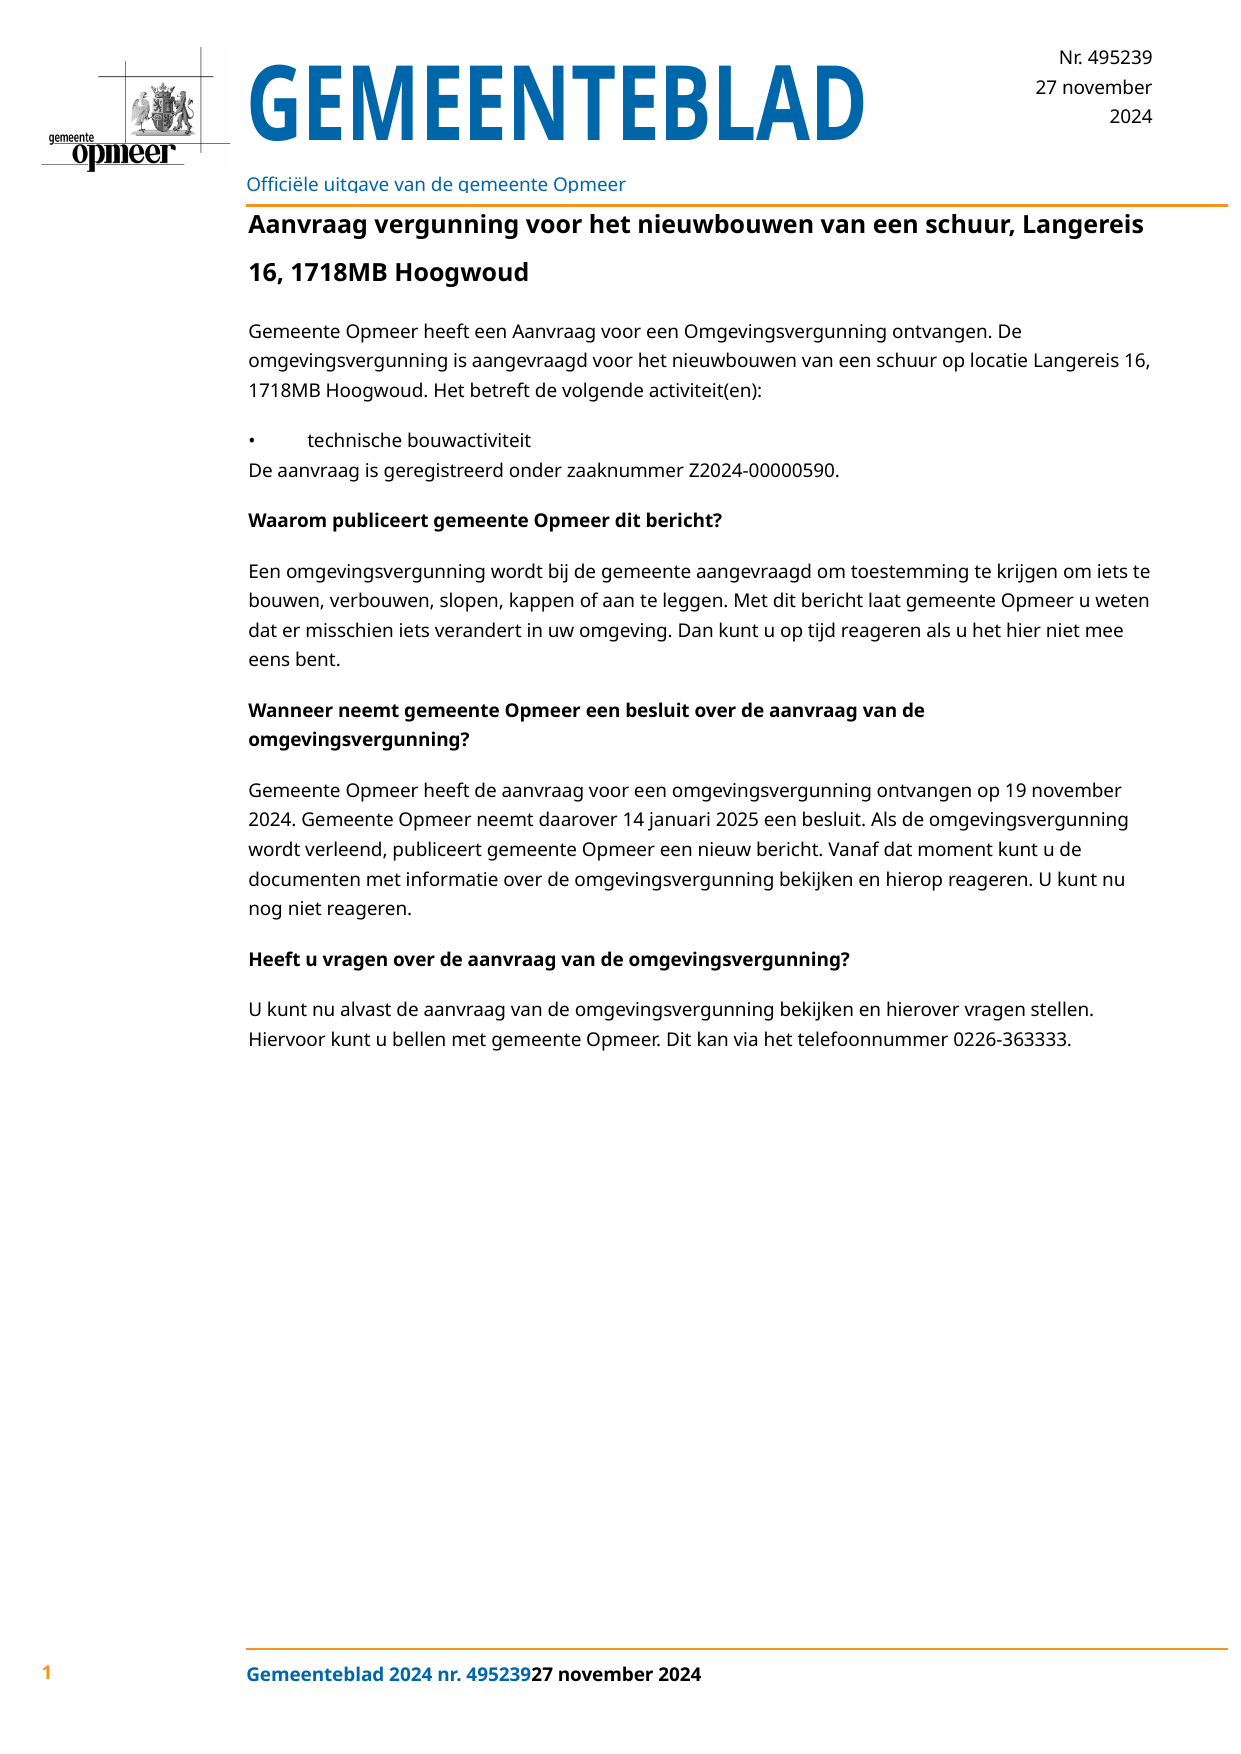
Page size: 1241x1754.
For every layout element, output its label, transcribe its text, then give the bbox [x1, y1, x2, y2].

text Aanvraag vergunning voor het nieuwbouwen van een schuur, Langereis 16, 1718MB Hoogwoud [248, 207, 1152, 288]
text Waarom publiceert gemeente Opmeer dit bericht? [248, 507, 1152, 533]
text Wanneer neemt gemeente Opmeer een besluit over de aanvraag van de omgevingsvergunning? [248, 697, 1152, 752]
text Een omgevingsvergunning wordt bij de gemeente aangevraagd om toestemming te krijgen om iets te bouwen, verbouwen, slopen, kappen of aan te leggen. Met dit bericht laat gemeente Opmeer u weten dat er misschien iets verandert in uw omgeving. Dan kunt u op tijd reageren als u het hier niet mee eens bent. [248, 558, 1152, 672]
text Heeft u vragen over de aanvraag van de omgevingsvergunning? [248, 946, 1152, 972]
list technische bouwactiviteit [248, 427, 1152, 453]
text Gemeente Opmeer heeft een Aanvraag voor een Omgevingsvergunning ontvangen. De omgevingsvergunning is aangevraagd voor het nieuwbouwen van een schuur op locatie Langereis 16, 1718MB Hoogwoud. Het betreft de volgende activiteit(en): [248, 318, 1152, 403]
text De aanvraag is geregistreerd onder zaaknummer Z2024-00000590. [248, 457, 1152, 483]
text U kunt nu alvast de aanvraag van de omgevingsvergunning bekijken en hierover vragen stellen. Hiervoor kunt u bellen met gemeente Opmeer. Dit kan via het telefoonnummer 0226-363333. [248, 996, 1152, 1052]
text Gemeente Opmeer heeft de aanvraag voor een omgevingsvergunning ontvangen op 19 november 2024. Gemeente Opmeer neemt daarover 14 januari 2025 een besluit. Als de omgevingsvergunning wordt verleend, publiceert gemeente Opmeer een nieuw bericht. Vanaf dat moment kunt u de documenten met informatie over de omgevingsvergunning bekijken en hierop reageren. U kunt nu nog niet reageren. [248, 777, 1152, 921]
picture [41, 47, 231, 172]
